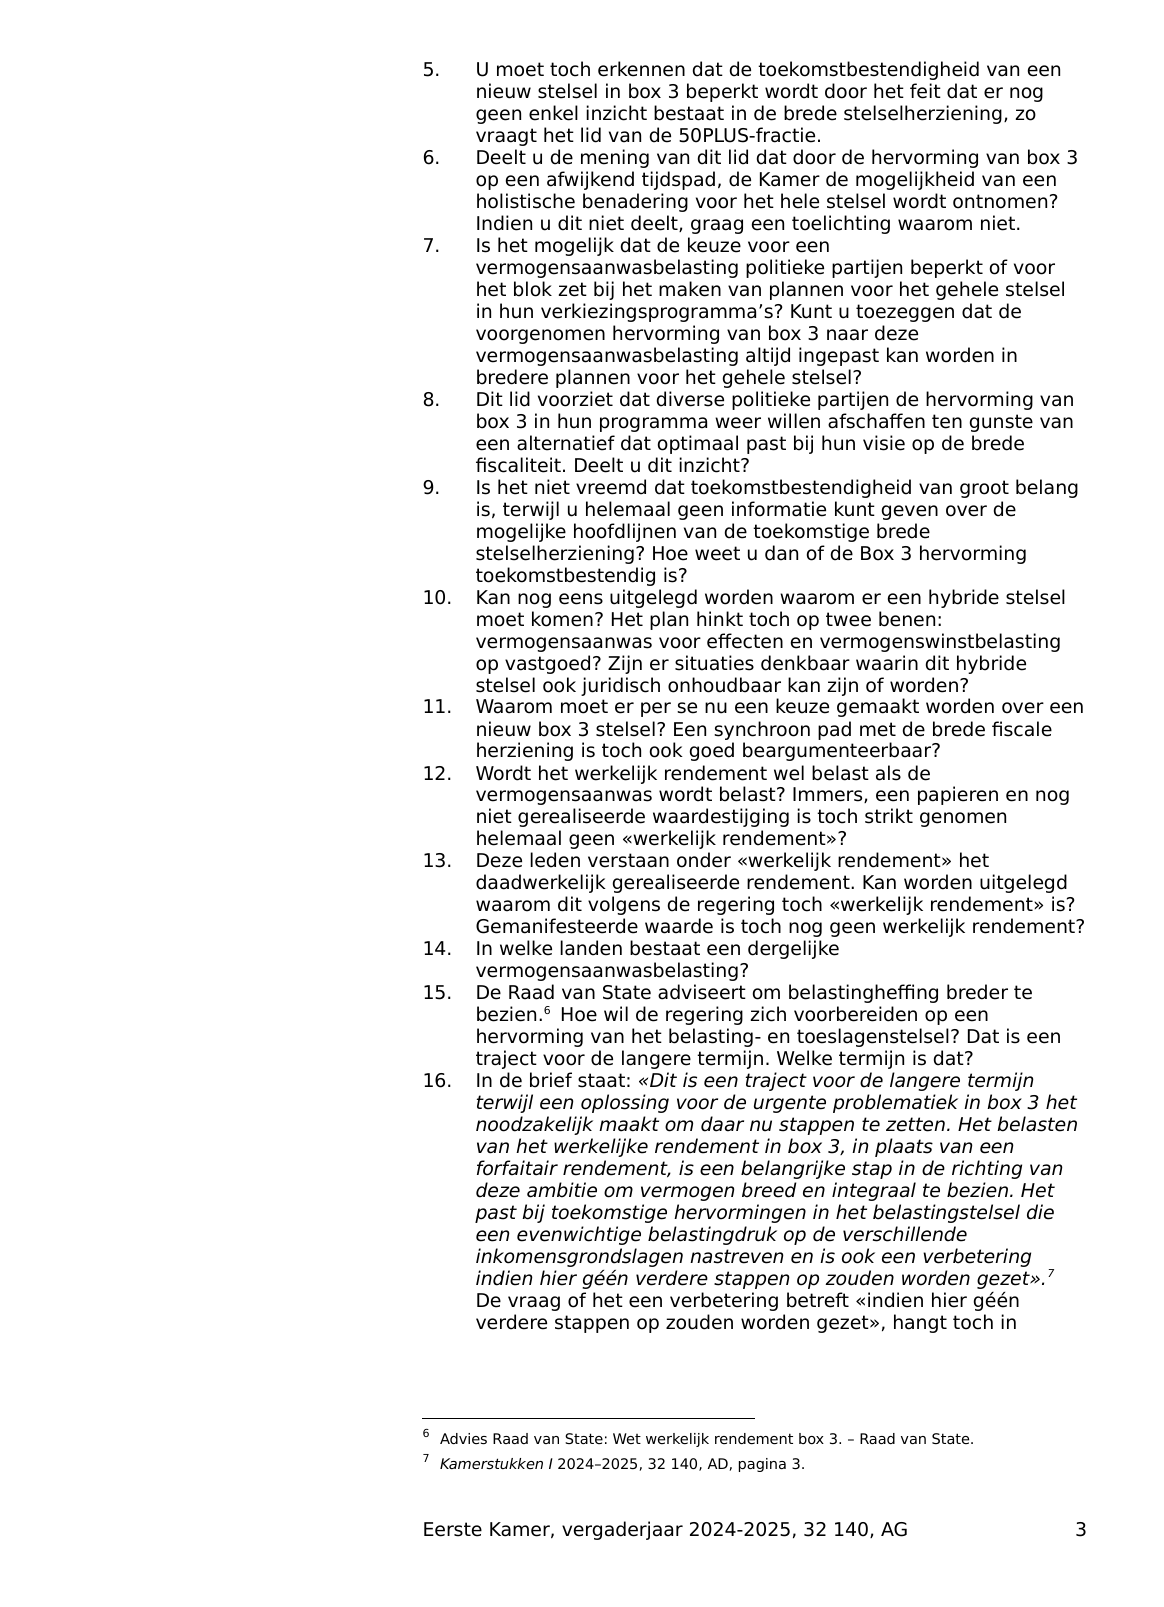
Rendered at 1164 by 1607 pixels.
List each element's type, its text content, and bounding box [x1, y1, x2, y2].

text 7. Is het mogelijk dat de keuze voor een vermogensaanwasbelasting politieke partijen beperkt of voor het blok zet bij het maken van plannen voor het gehele stelsel in hun verkiezingsprogramma’s? Kunt u toezeggen dat de voorgenomen hervorming van box 3 naar deze vermogensaanwasbelasting altijd ingepast kan worden in bredere plannen voor het gehele stelsel? [422, 235, 1087, 389]
text 14. In welke landen bestaat een dergelijke vermogensaanwasbelasting? [422, 938, 1087, 982]
text 12. Wordt het werkelijk rendement wel belast als de vermogensaanwas wordt belast? Immers, een papieren en nog niet gerealiseerde waardestijging is toch strikt genomen helemaal geen «werkelijk rendement»? [422, 762, 1087, 850]
text 5. U moet toch erkennen dat de toekomstbestendigheid van een nieuw stelsel in box 3 beperkt wordt door het feit dat er nog geen enkel inzicht bestaat in de brede stelselherziening, zo vraagt het lid van de 50PLUS-fractie. [422, 59, 1087, 147]
text 9. Is het niet vreemd dat toekomstbestendigheid van groot belang is, terwijl u helemaal geen informatie kunt geven over de mogelijke hoofdlijnen van de toekomstige brede stelselherziening? Hoe weet u dan of de Box 3 hervorming toekomstbestendig is? [422, 477, 1087, 587]
text 16. In de brief staat: «Dit is een traject voor de langere termijn terwijl een oplossing voor de urgente problematiek in box 3 het noodzakelijk maakt om daar nu stappen te zetten. Het belasten van het werkelijke rendement in box 3, in plaats van een forfaitair rendement, is een belangrijke stap in de richting van deze ambitie om vermogen breed en integraal te bezien. Het past bij toekomstige hervormingen in het belastingstelsel die een evenwichtige belastingdruk op de verschillende inkomensgrondslagen nastreven en is ook een verbetering indien hier géén verdere stappen op zouden worden gezet». De vraag of het een verbetering betreft «indien hier géén verdere stappen op zouden worden gezet», hangt toch in [422, 1070, 1087, 1334]
text 10. Kan nog eens uitgelegd worden waarom er een hybride stelsel moet komen? Het plan hinkt toch op twee benen: vermogensaanwas voor effecten en vermogenswinstbelasting op vastgoed? Zijn er situaties denkbaar waarin dit hybride stelsel ook juridisch onhoudbaar kan zijn of worden? [422, 587, 1087, 696]
text 15. De Raad van State adviseert om belastingheffing breder te bezien. Hoe wil de regering zich voorbereiden op een hervorming van het belasting- en toeslagenstelsel? Dat is een traject voor de langere termijn. Welke termijn is dat? [422, 982, 1087, 1070]
text 11. Waarom moet er per se nu een keuze gemaakt worden over een nieuw box 3 stelsel? Een synchroon pad met de brede fiscale herziening is toch ook goed beargumenteerbaar? [422, 696, 1087, 762]
text Advies Raad van State: Wet werkelijk rendement box 3. – Raad van State. [422, 1427, 1087, 1449]
text 8. Dit lid voorziet dat diverse politieke partijen de hervorming van box 3 in hun programma weer willen afschaffen ten gunste van een alternatief dat optimaal past bij hun visie op de brede fiscaliteit. Deelt u dit inzicht? [422, 389, 1087, 477]
text 6. Deelt u de mening van dit lid dat door de hervorming van box 3 op een afwijkend tijdspad, de Kamer de mogelijkheid van een holistische benadering voor het hele stelsel wordt ontnomen? Indien u dit niet deelt, graag een toelichting waarom niet. [422, 147, 1087, 235]
text Kamerstukken I 2024–2025, 32 140, AD, pagina 3. [422, 1452, 1087, 1474]
text 13. Deze leden verstaan onder «werkelijk rendement» het daadwerkelijk gerealiseerde rendement. Kan worden uitgelegd waarom dit volgens de regering toch «werkelijk rendement» is? Gemanifesteerde waarde is toch nog geen werkelijk rendement? [422, 850, 1087, 938]
